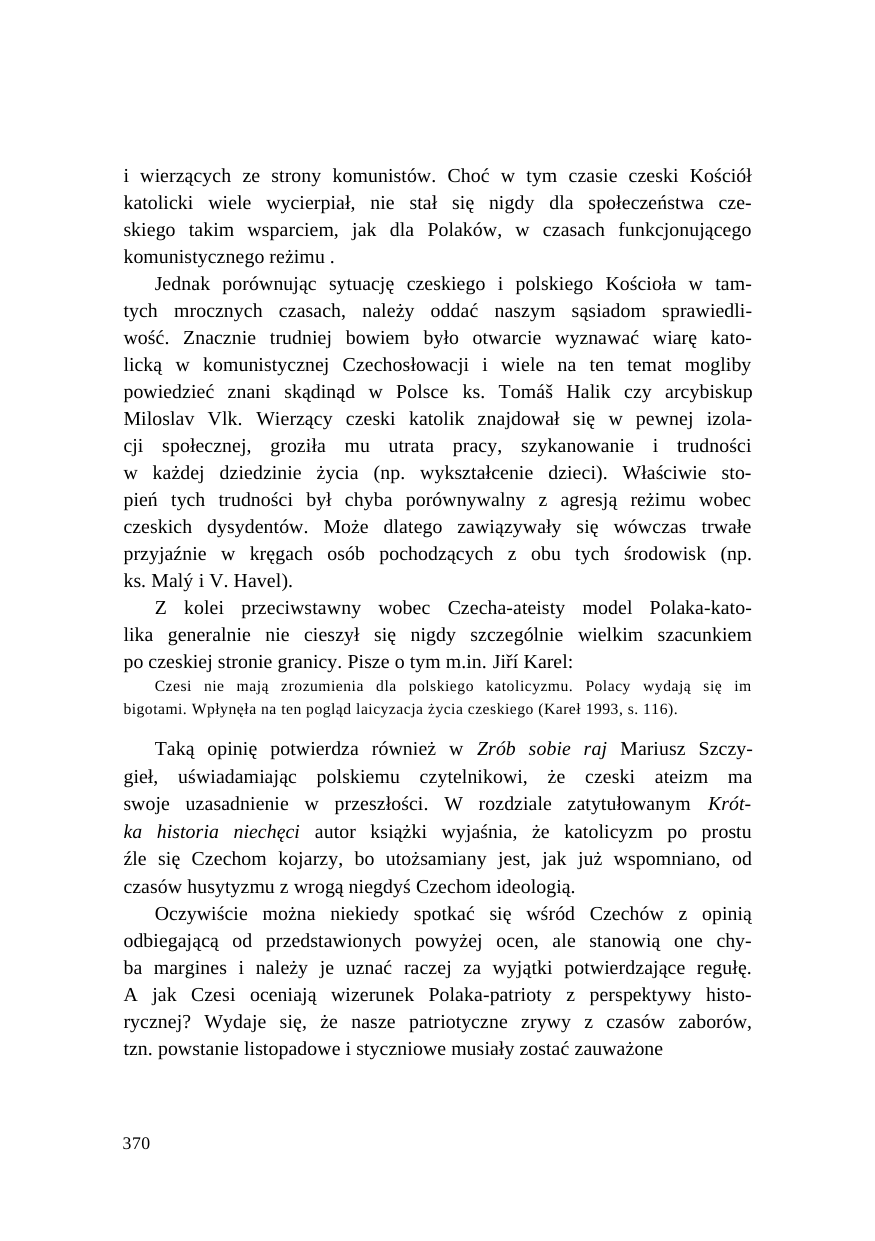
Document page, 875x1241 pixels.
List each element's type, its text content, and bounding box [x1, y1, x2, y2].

text Jednak porównując sytuację czeskiego i polskiego Kościoła w tam- tych mrocznych czasach, należy oddać naszym sąsiadom sprawiedli- wość. Znacznie trudniej bowiem było otwarcie wyznawać wiarę kato- licką w komunistycznej Czechosłowacji i wiele na ten temat mogliby powiedzieć znani skądinąd w Polsce ks. Tomáš Halik czy arcybiskup Miloslav Vlk. Wierzący czeski katolik znajdował się w pewnej izola- cji społecznej, groziła mu utrata pracy, szykanowanie i trudności w każdej dziedzinie życia (np. wykształcenie dzieci). Właściwie sto- pień tych trudności był chyba porównywalny z agresją reżimu wobec czeskich dysydentów. Może dlatego zawiązywały się wówczas trwałe przyjaźnie w kręgach osób pochodzących z obu tych środowisk (np. ks. Malý i V. Havel). [123, 269, 753, 593]
text Oczywiście można niekiedy spotkać się wśród Czechów z opinią odbiegającą od przedstawionych powyżej ocen, ale stanowią one chy- ba margines i należy je uznać raczej za wyjątki potwierdzające regułę. A jak Czesi oceniają wizerunek Polaka-patrioty z perspektywy histo- rycznej? Wydaje się, że nasze patriotyczne zrywy z czasów zaborów, tzn. powstanie listopadowe i styczniowe musiały zostać zauważone [123, 899, 753, 1061]
text Z kolei przeciwstawny wobec Czecha-ateisty model Polaka-kato- lika generalnie nie cieszył się nigdy szczególnie wielkim szacunkiem po czeskiej stronie granicy. Pisze o tym m.in. Jiří Karel: [123, 593, 753, 674]
text Taką opinię potwierdza również w Zrób sobie raj Mariusz Szczy- gieł, uświadamiając polskiemu czytelnikowi, że czeski ateizm ma swoje uzasadnienie w przeszłości. W rozdziale zatytułowanym Krót- ka historia niechęci autor książki wyjaśnia, że katolicyzm po prostu źle się Czechom kojarzy, bo utożsamiany jest, jak już wspomniano, od czasów husytyzmu z wrogą niegdyś Czechom ideologią. [123, 734, 753, 899]
text Czesi nie mają zrozumienia dla polskiego katolicyzmu. Polacy wydają się im bigotami. Wpłynęła na ten pogląd laicyzacja życia czeskiego (Kareł 1993, s. 116). [123, 674, 753, 719]
text i wierzących ze strony komunistów. Choć w tym czasie czeski Kościół katolicki wiele wycierpiał, nie stał się nigdy dla społeczeństwa cze- skiego takim wsparciem, jak dla Polaków, w czasach funkcjonującego komunistycznego reżimu . [123, 161, 753, 269]
text 370 [122, 1136, 156, 1153]
